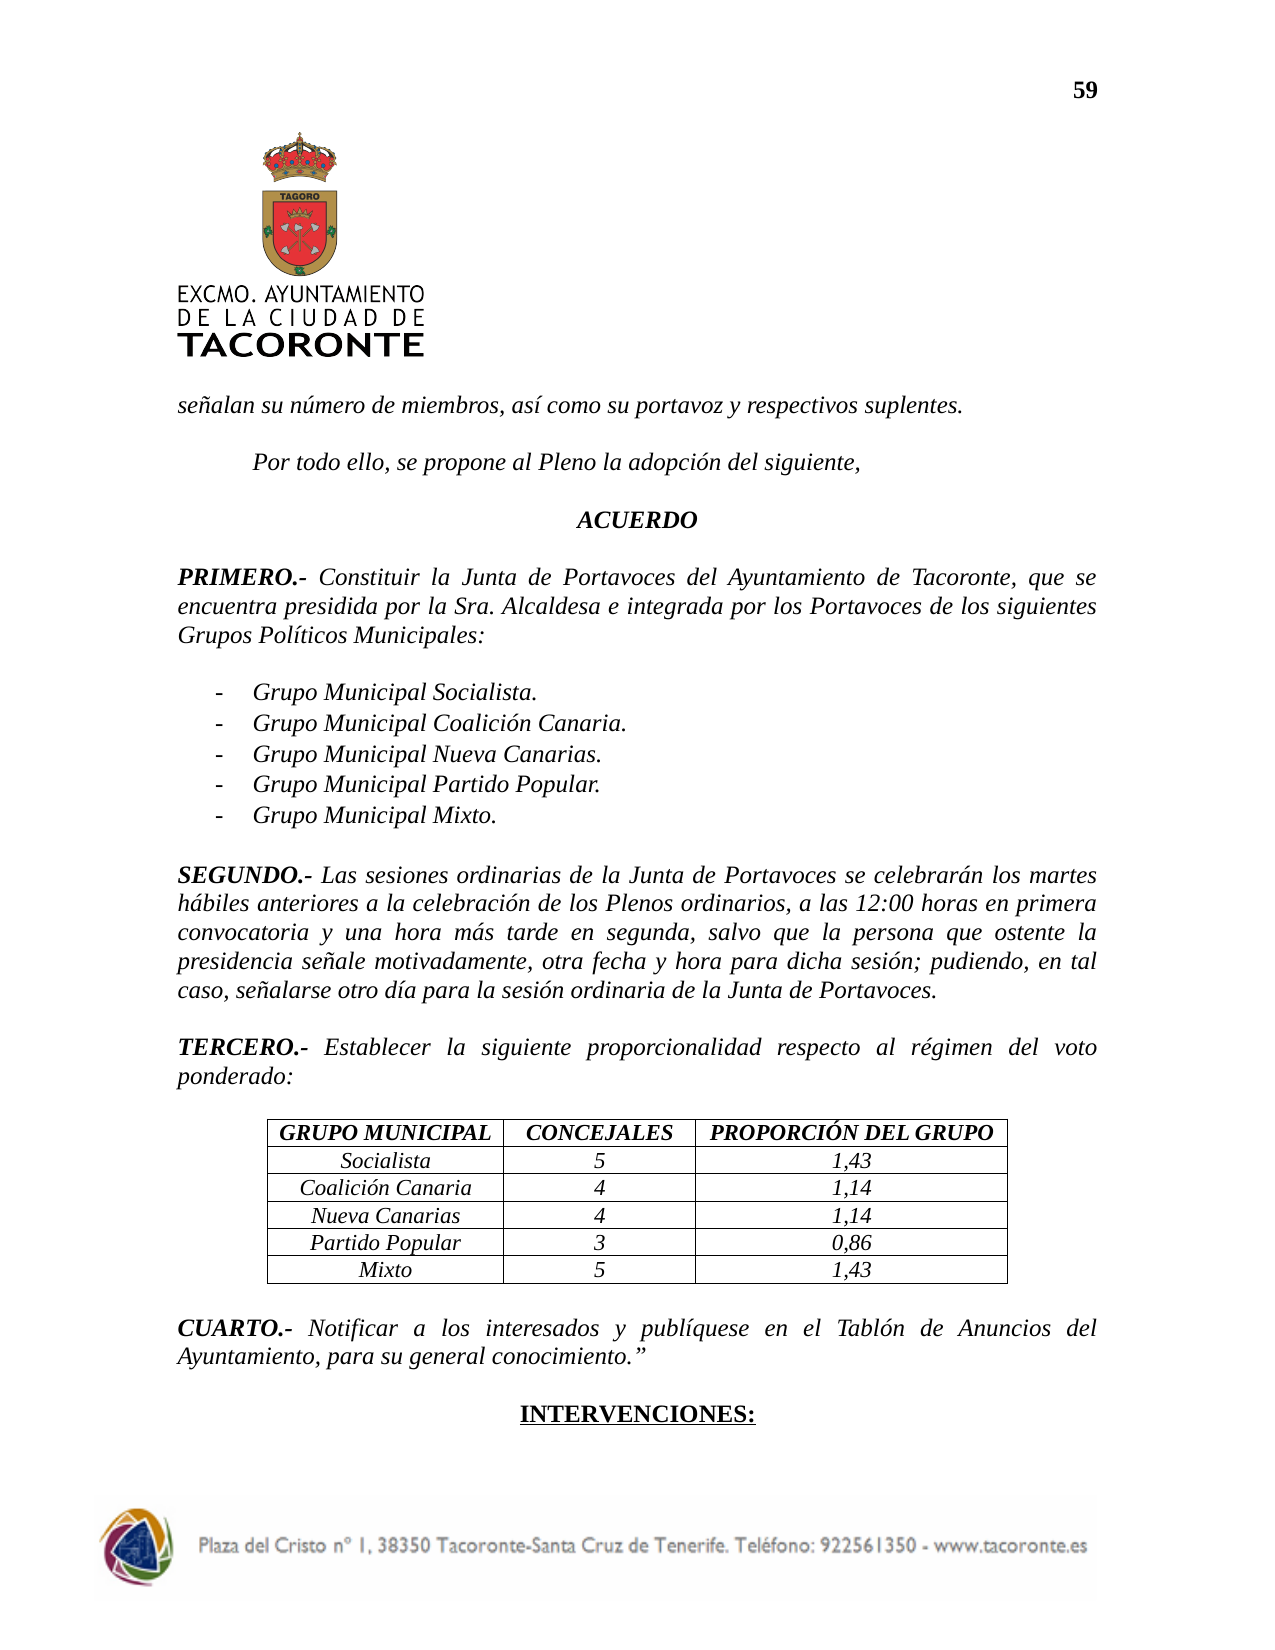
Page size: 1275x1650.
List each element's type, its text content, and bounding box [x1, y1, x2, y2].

table_cell 4 [504, 1202, 695, 1228]
table_cell 5 [504, 1147, 695, 1173]
list Grupo Municipal Mixto. [215, 800, 1098, 829]
table_cell 5 [504, 1256, 695, 1283]
table_cell 1,43 [696, 1147, 1007, 1173]
text PRIMERO.- Constituir la Junta de Portavoces del Ayuntamiento de Tacoronte, que se encuentra presidida por la Sra. Alcaldesa e integrada por los Portavoces de los siguientes Grupos Políticos Municipales: [177, 562, 1098, 648]
picture [93, 1495, 1097, 1601]
list Grupo Municipal Socialista. [215, 677, 1098, 706]
text Por todo ello, se propone al Pleno la adopción del siguiente, [177, 447, 1098, 476]
text señalan su número de miembros, así como su portavoz y respectivos suplentes. [177, 390, 1098, 418]
table_header PROPORCIÓN DEL GRUPO [696, 1120, 1007, 1146]
list Grupo Municipal Coalición Canaria. [215, 708, 1098, 737]
text TERCERO.- Establecer la siguiente proporcionalidad respecto al régimen del voto ponderado: [177, 1032, 1098, 1090]
text SEGUNDO.- Las sesiones ordinarias de la Junta de Portavoces se celebrarán los martes hábiles anteriores a la celebración de los Plenos ordinarios, a las 12:00 horas en primera convocatoria y una hora más tarde en segunda, salvo que la persona que ostente la presidencia señale motivadamente, otra fecha y hora para dicha sesión; pudiendo, en tal caso, señalarse otro día para la sesión ordinaria de la Junta de Portavoces. [177, 860, 1098, 1003]
table_cell Nueva Canarias [268, 1202, 503, 1228]
table_header GRUPO MUNICIPAL [268, 1120, 503, 1146]
table_cell 4 [504, 1174, 695, 1201]
table_cell 1,14 [696, 1174, 1007, 1201]
text CUARTO.- Notificar a los interesados y publíquese en el Tablón de Anuncios del Ayuntamiento, para su general conocimiento.” [177, 1313, 1098, 1370]
table_cell 1,43 [696, 1256, 1007, 1283]
text ACUERDO [177, 505, 1098, 533]
list Grupo Municipal Nueva Canarias. [215, 739, 1098, 767]
table_cell 0,86 [696, 1229, 1007, 1255]
table_cell Coalición Canaria [268, 1174, 503, 1201]
table_cell 3 [504, 1229, 695, 1255]
picture [177, 132, 424, 357]
table_cell Partido Popular [268, 1229, 503, 1255]
text INTERVENCIONES: [177, 1399, 1098, 1428]
table_cell Mixto [268, 1256, 503, 1283]
table_cell 1,14 [696, 1202, 1007, 1228]
table_cell Socialista [268, 1147, 503, 1173]
table_header CONCEJALES [504, 1120, 695, 1146]
list Grupo Municipal Partido Popular. [215, 769, 1098, 798]
